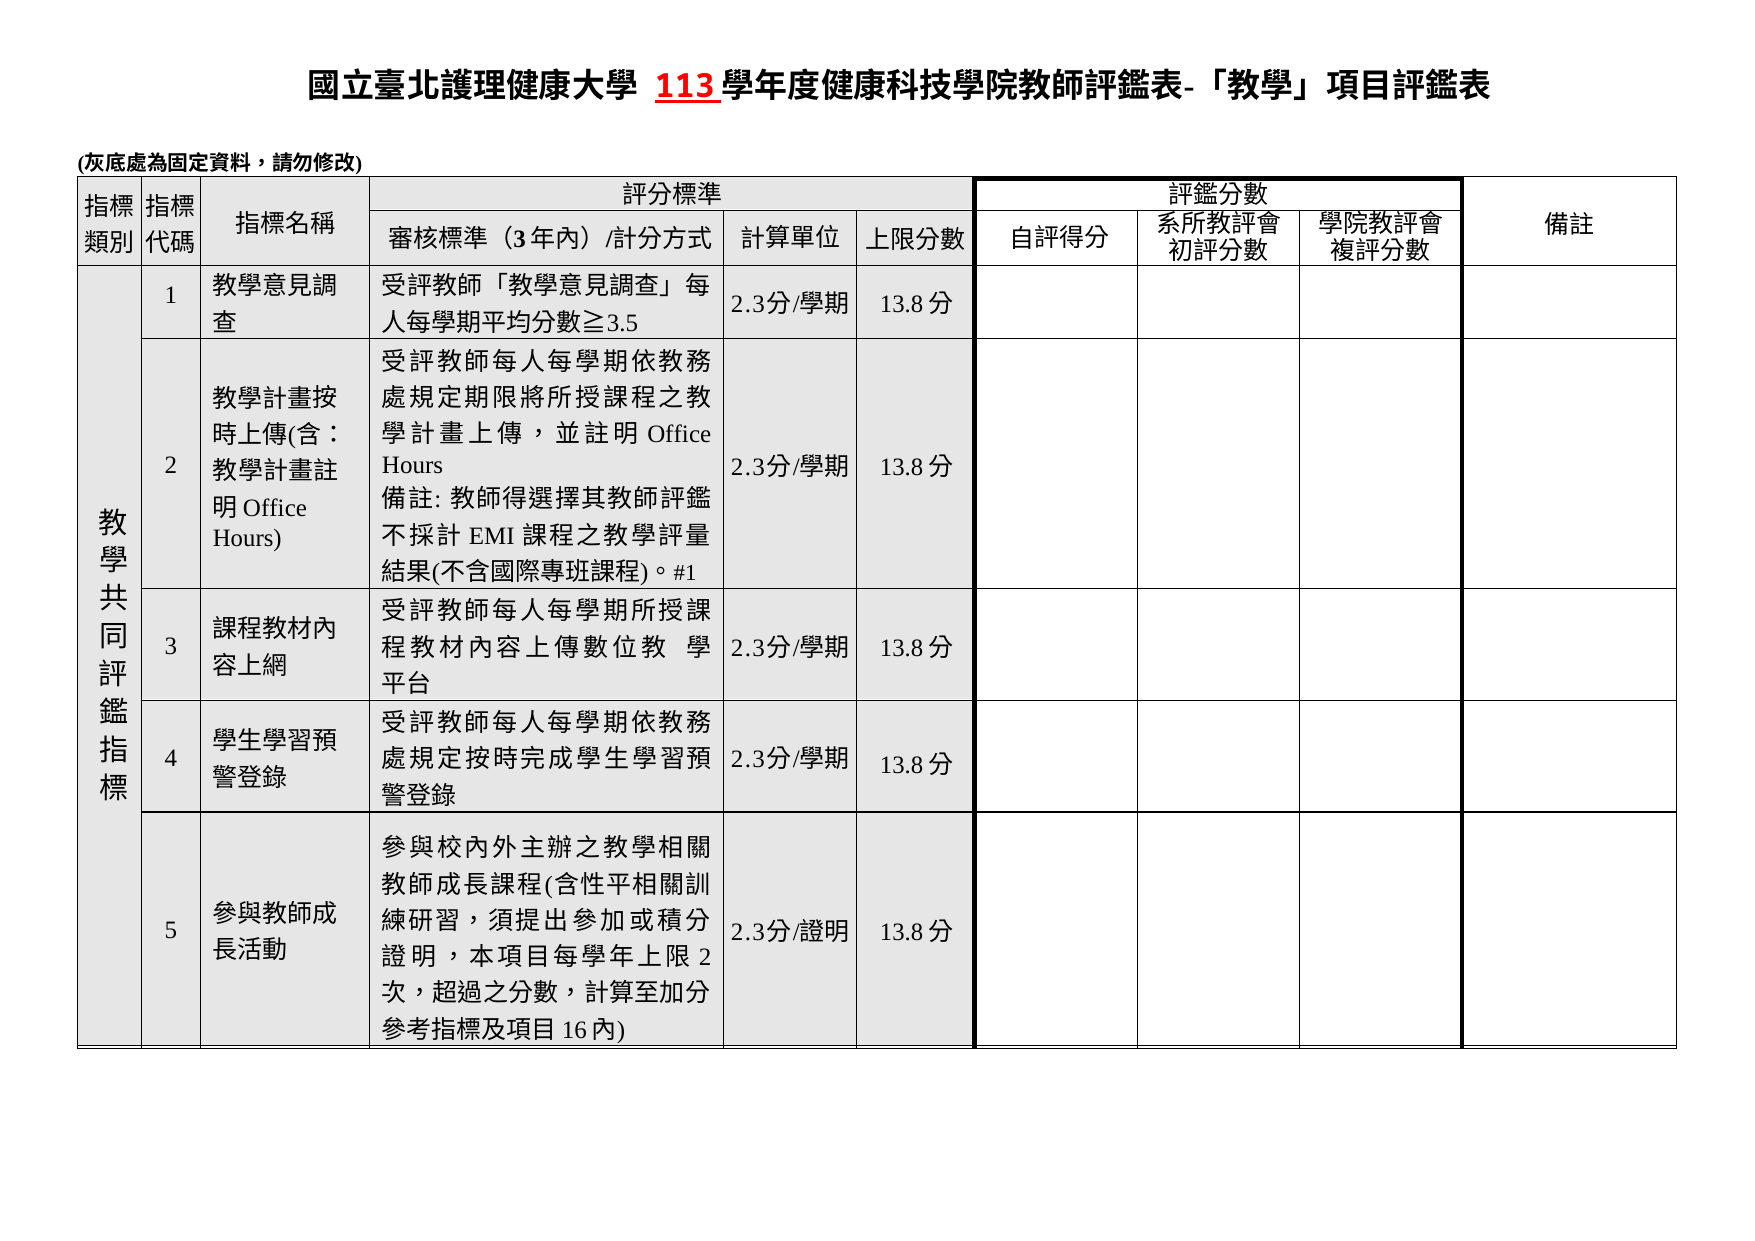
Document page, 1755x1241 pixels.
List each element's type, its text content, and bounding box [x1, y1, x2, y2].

table_cell 2.3分/證明 [724, 813, 856, 1045]
table_cell 指標名稱 [201, 177, 369, 265]
table_cell [1138, 339, 1299, 588]
table_cell [1300, 589, 1460, 699]
table_cell 3 [142, 589, 200, 699]
table_cell 13.8分 [857, 813, 972, 1045]
table_cell 受評教師每人每學期依教務處規定按時完成學生學習預警登錄 [370, 701, 723, 811]
table_cell 審核標準（3年內）/計分方式 [370, 211, 723, 265]
table_cell 評鑑分數 [977, 181, 1460, 209]
table_cell 2 [142, 339, 200, 588]
table_cell [1464, 813, 1676, 1045]
table_cell [1300, 339, 1460, 588]
table_cell 計算單位 [724, 211, 856, 265]
table_cell [1464, 701, 1676, 811]
table_cell 受評教師「教學意見調查」每人每學期平均分數≧3.5 [370, 266, 723, 338]
table_cell [977, 266, 1137, 338]
table_cell [1138, 701, 1299, 811]
table_cell 上限分數 [857, 211, 972, 265]
table_cell [1138, 589, 1299, 699]
table_cell 備註 [1464, 177, 1676, 265]
table_cell [977, 701, 1137, 811]
table_cell 系所教評會 初評分數 [1138, 211, 1299, 265]
table_cell 13.8分 [857, 701, 972, 811]
table_cell 參與校內外主辦之教學相關教師成長課程(含性平相關訓練研習，須提出參加或積分證明，本項目每學年上限2次，超過之分數，計算至加分參考指標及項目16內) [370, 813, 723, 1045]
table_cell 受評教師每人每學期所授課程教材內容上傳數位教 學平台 [370, 589, 723, 699]
table_cell 教學計畫按時上傳(含：教學計畫註明Office Hours) [201, 339, 369, 588]
table_cell [977, 589, 1137, 699]
table_cell [977, 813, 1137, 1045]
table_cell 2.3分/學期 [724, 701, 856, 811]
table_cell 13.8分 [857, 589, 972, 699]
table_cell [1300, 813, 1460, 1045]
table_cell 自評得分 [977, 211, 1137, 265]
table_cell 指標類別 [78, 177, 141, 265]
table_cell 指標代碼 [142, 177, 200, 265]
table_cell [1300, 701, 1460, 811]
table_cell 13.8分 [857, 339, 972, 588]
table_cell [1300, 266, 1460, 338]
table_cell [1138, 266, 1299, 338]
table_cell 13.8分 [857, 266, 972, 338]
table_cell 4 [142, 701, 200, 811]
table_cell 參與教師成長活動 [201, 813, 369, 1045]
table_cell [1138, 813, 1299, 1045]
table_cell 學生學習預警登錄 [201, 701, 369, 811]
table_cell 受評教師每人每學期依教務處規定期限將所授課程之教學計畫上傳，並註明Office Hours 備註: 教師得選擇其教師評鑑不採計EMI課程之教學評量結果(不含國際專班課程)。#1 [370, 339, 723, 588]
table_cell 教 學 共 同 評 鑑 指 標 [78, 266, 141, 1045]
table_cell 5 [142, 813, 200, 1045]
table_cell 2.3分/學期 [724, 339, 856, 588]
table_header 國立臺北護理健康大學 113學年度健康科技學院教師評鑑表-「教學」項目評鑑表 (灰底處為固定資料，請勿修改) [78, 59, 1677, 176]
table_cell 2.3分/學期 [724, 266, 856, 338]
table_cell [1464, 266, 1676, 338]
table_cell [977, 339, 1137, 588]
table_cell 2.3分/學期 [724, 589, 856, 699]
table_cell 教學意見調查 [201, 266, 369, 338]
table_cell 評分標準 [370, 177, 972, 209]
table_cell [1464, 339, 1676, 588]
table_cell 課程教材內容上網 [201, 589, 369, 699]
table_cell [1464, 589, 1676, 699]
table_cell 學院教評會 複評分數 [1300, 211, 1460, 265]
table_cell 1 [142, 266, 200, 338]
